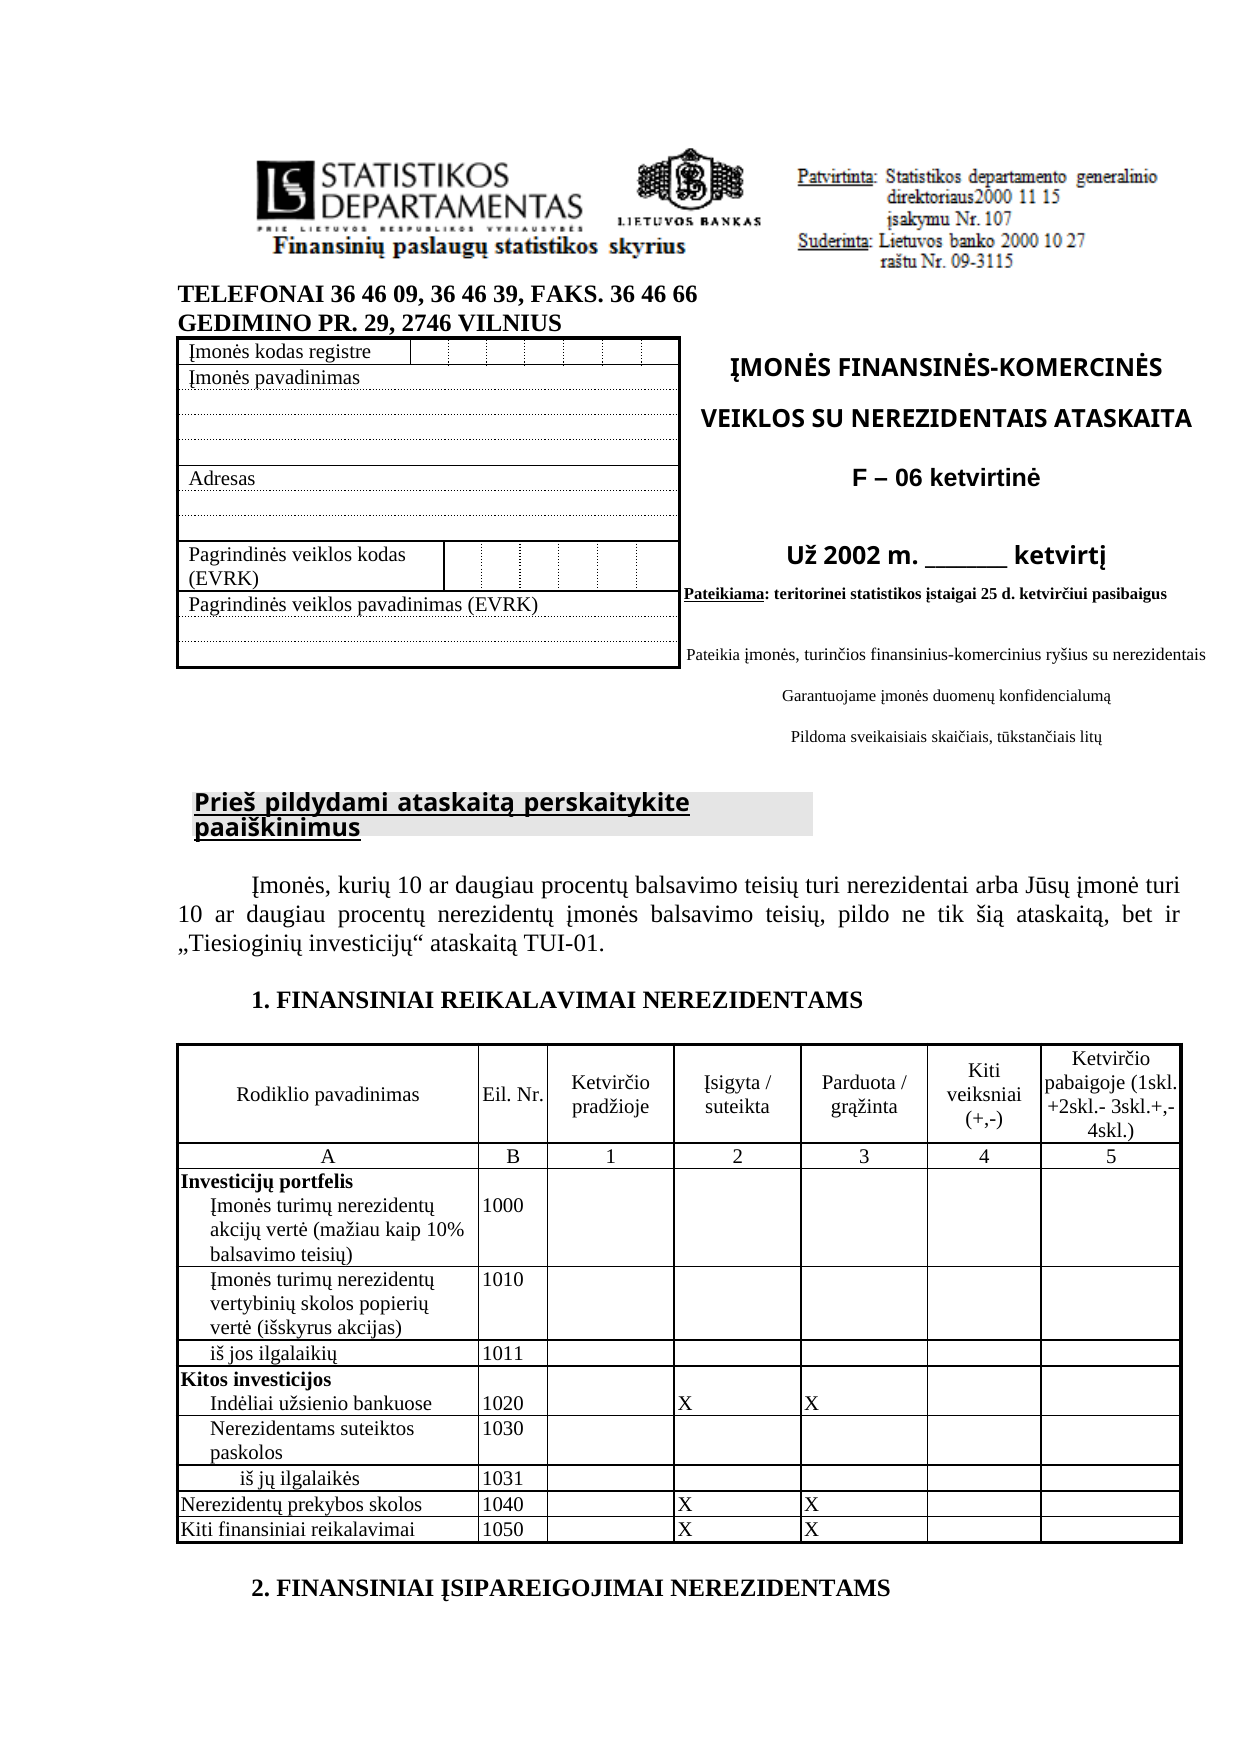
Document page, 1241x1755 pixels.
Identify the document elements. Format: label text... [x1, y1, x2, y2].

table_cell X [675, 1492, 800, 1516]
table_cell [548, 1517, 673, 1541]
table_cell [1042, 1416, 1179, 1464]
table_cell 1020 [479, 1391, 547, 1414]
table_cell [1042, 1367, 1179, 1391]
table_cell 2 [675, 1144, 800, 1168]
table_cell [675, 1367, 800, 1391]
table_cell [928, 1466, 1040, 1490]
table_header Rodiklio pavadinimas [179, 1046, 478, 1142]
table_cell [179, 490, 678, 515]
table_cell [802, 1267, 927, 1339]
table_cell Indėliai užsienio bankuose [179, 1391, 478, 1414]
table_header [486, 340, 524, 363]
table_cell Nerezidentų prekybos skolos [179, 1492, 478, 1516]
table_cell [1042, 1169, 1179, 1193]
text 2. Finansiniai Įsipareigojimai nerezidentams [177, 1573, 1181, 1602]
table_cell [928, 1391, 1040, 1414]
table_cell [1042, 1391, 1179, 1414]
table_cell [1042, 1267, 1179, 1339]
table_cell [802, 1169, 927, 1193]
table_cell 5 [1042, 1144, 1179, 1168]
table_cell [928, 1367, 1040, 1391]
table_header Parduota / grąžinta [802, 1046, 927, 1142]
table_cell [802, 1341, 927, 1365]
table_cell [675, 1466, 800, 1490]
table_cell [179, 439, 678, 464]
table_cell 1050 [479, 1517, 547, 1541]
table_cell [675, 1267, 800, 1339]
table_header Kiti veiksniai (+,-) [928, 1046, 1040, 1142]
table_cell 1031 [479, 1466, 547, 1490]
table_cell [802, 1367, 927, 1391]
table_cell [479, 1367, 547, 1391]
text Įmonės, kurių 10 ar daugiau procentų balsavimo teisių turi nerezidentai arba Jūsų įmonė turi 10 ar daugiau procentų nerezidentų įmonės balsavimo teisių, pildo ne tik šią ataskaitą, bet ir „Tiesioginių investicijų“ ataskaitą TUI-01. [177, 870, 1181, 956]
table_cell [675, 1416, 800, 1464]
table_header Eil. Nr. [479, 1046, 547, 1142]
table_cell [802, 1193, 927, 1266]
table_cell 1 [548, 1144, 673, 1168]
table_cell [548, 1391, 673, 1414]
text 1. Finansiniai reikalavimai nerezidentams [177, 985, 1181, 1014]
table_header [525, 340, 563, 363]
table_cell 1010 [479, 1267, 547, 1339]
table_cell [598, 542, 637, 590]
table_cell [675, 1193, 800, 1266]
table_header [602, 340, 641, 363]
table_cell [802, 1416, 927, 1464]
table_cell [675, 1341, 800, 1365]
table_cell [928, 1267, 1040, 1339]
table_cell B [479, 1144, 547, 1168]
table_cell Investicijų portfelis [179, 1169, 478, 1193]
table_cell 1011 [479, 1341, 547, 1365]
table_cell X [802, 1517, 927, 1541]
table_cell [179, 515, 678, 540]
table_cell X [675, 1517, 800, 1541]
table_cell [179, 616, 678, 641]
table_cell [1042, 1193, 1179, 1266]
table_cell X [802, 1391, 927, 1414]
table_cell [928, 1169, 1040, 1193]
table_cell [1042, 1492, 1179, 1516]
table_cell [928, 1341, 1040, 1365]
table_cell 1030 [479, 1416, 547, 1464]
text Gedimino pr. 29, 2746 Vilnius [177, 308, 1181, 336]
table_cell [1042, 1466, 1179, 1490]
table_cell Pagrindinės veiklos pavadinimas (EVRK) [179, 592, 678, 616]
table_header [449, 340, 486, 363]
table_cell Įmonės turimų nerezidentų akcijų vertė (mažiau kaip 10% balsavimo teisių) [179, 1193, 478, 1266]
table_cell [928, 1193, 1040, 1266]
table_cell [548, 1267, 673, 1339]
table_cell 1040 [479, 1492, 547, 1516]
table_cell [548, 1169, 673, 1193]
table_header [641, 340, 678, 363]
table_cell [482, 542, 520, 590]
table_cell Įmonės pavadinimas [179, 365, 678, 389]
table_cell [520, 542, 558, 590]
table_cell [559, 542, 597, 590]
table_cell [548, 1193, 673, 1266]
table_cell [548, 1416, 673, 1464]
table_cell iš jų ilgalaikės [179, 1466, 478, 1490]
table_cell [548, 1341, 673, 1365]
text telefonai 36 46 09, 36 46 39, faks. 36 46 66 [177, 279, 1181, 308]
table_cell [548, 1466, 673, 1490]
table_cell nerezidentams suteiktos paskolos [179, 1416, 478, 1464]
table_cell [1042, 1341, 1179, 1365]
table_cell X [802, 1492, 927, 1516]
table_cell [675, 1169, 800, 1193]
table_header Ketvirčio pabaigoje (1skl.+2skl.- 3skl.+,-4skl.) [1042, 1046, 1179, 1142]
table_cell Adresas [179, 466, 678, 490]
table_cell [179, 641, 678, 666]
table_cell 3 [802, 1144, 927, 1168]
table_cell [928, 1492, 1040, 1516]
table_header [411, 340, 448, 363]
table_cell [928, 1416, 1040, 1464]
table_cell [637, 542, 678, 590]
table_cell [548, 1492, 673, 1516]
table_cell Kitos investicijos [179, 1367, 478, 1391]
table_header Įsigyta / suteikta [675, 1046, 800, 1142]
table_cell [179, 389, 678, 414]
table_cell [928, 1517, 1040, 1541]
table_header Įmonės kodas registre [179, 340, 410, 363]
table_cell 4 [928, 1144, 1040, 1168]
table_header [563, 340, 602, 363]
table_cell 1000 [479, 1193, 547, 1266]
table_cell [802, 1466, 927, 1490]
table_cell Pagrindinės veiklos kodas (EVRK) [179, 542, 443, 590]
table_cell A [179, 1144, 478, 1168]
table_cell [445, 542, 482, 590]
table_cell [179, 414, 678, 439]
table_cell X [675, 1391, 800, 1414]
table_cell [1042, 1517, 1179, 1541]
table_cell Įmonės turimų nerezidentų vertybinių skolos popierių vertė (išskyrus akcijas) [179, 1267, 478, 1339]
table_header Ketvirčio pradžioje [548, 1046, 673, 1142]
table_cell iš jos ilgalaikių [179, 1341, 478, 1365]
table_cell [479, 1169, 547, 1193]
table_cell [548, 1367, 673, 1391]
table_cell Kiti finansiniai reikalavimai [179, 1517, 478, 1541]
